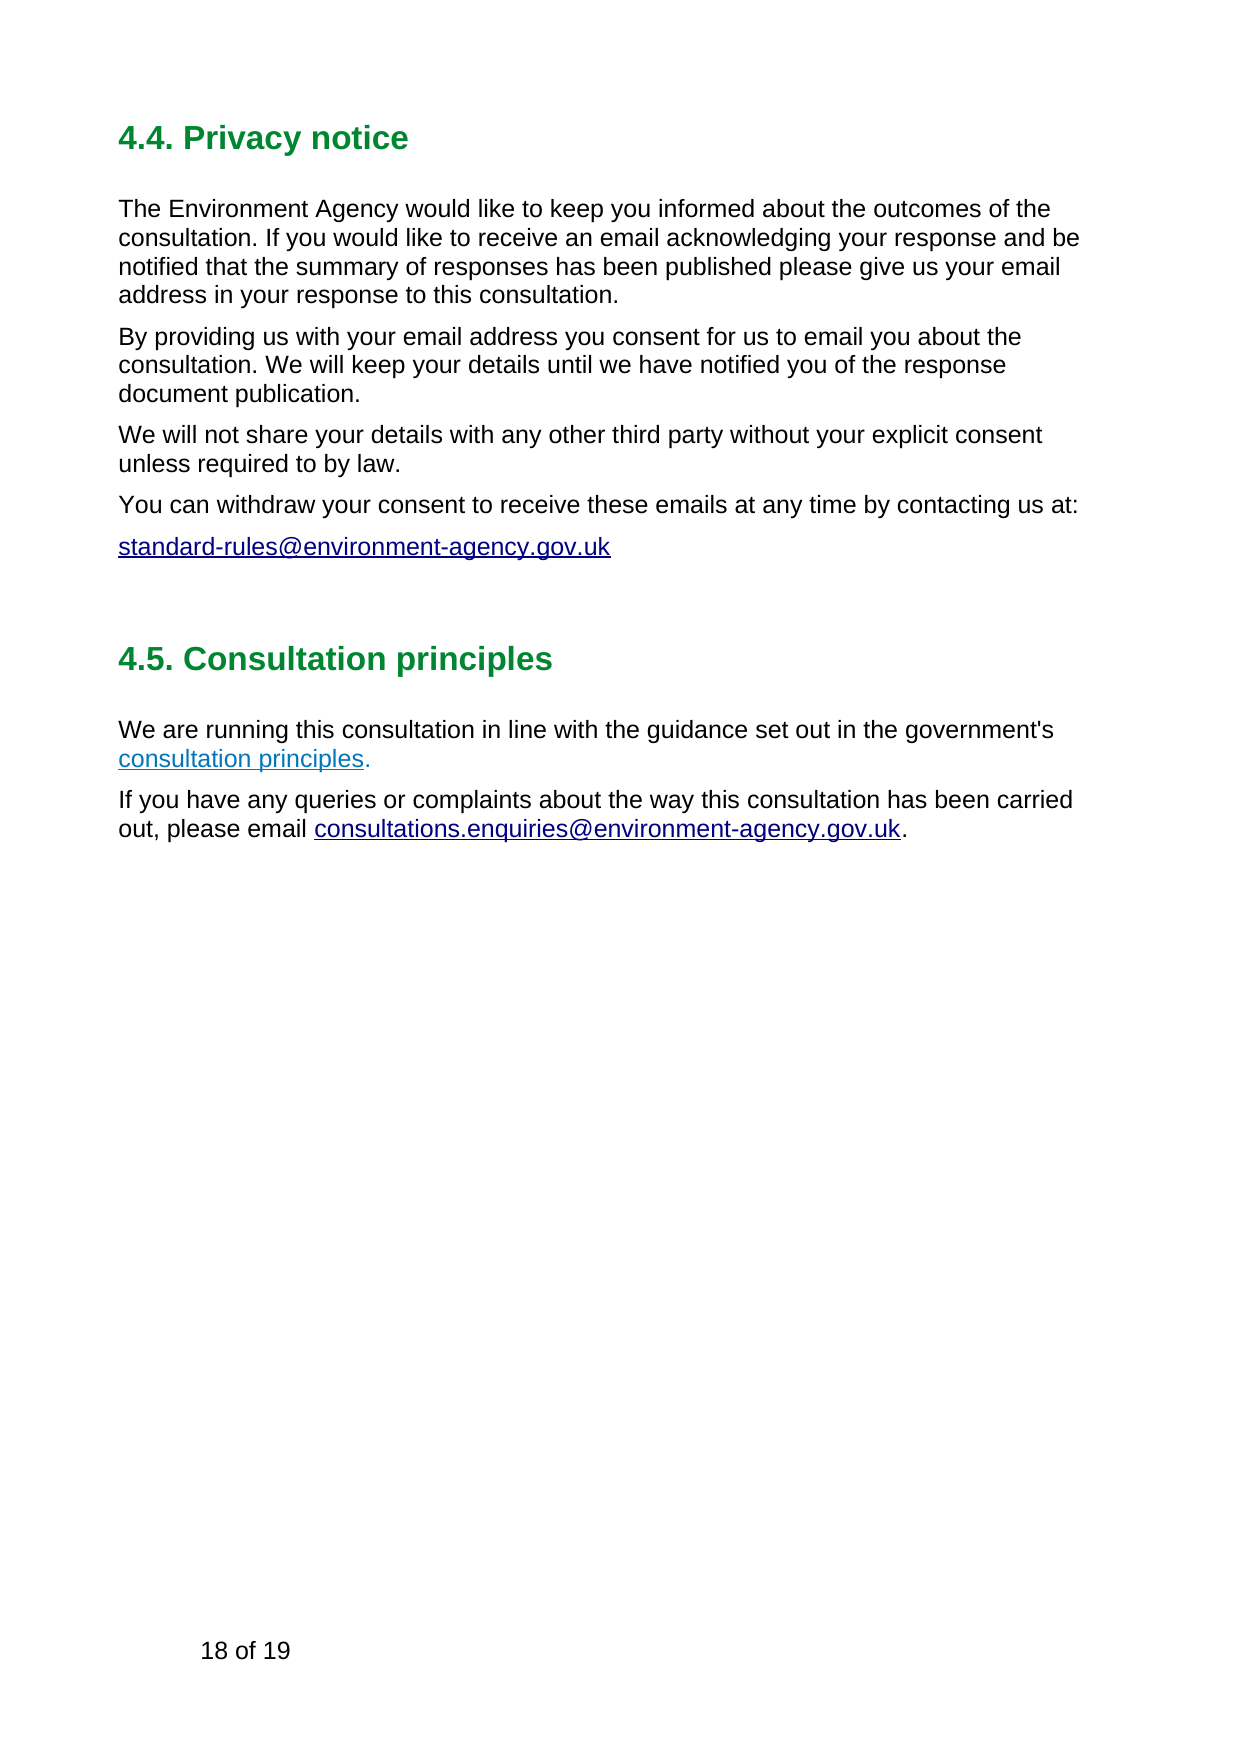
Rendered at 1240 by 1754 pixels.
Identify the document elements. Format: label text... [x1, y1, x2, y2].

text You can withdraw your consent to receive these emails at any time by contacting us at: [118, 490, 1121, 519]
text standard-rules@environment-agency.gov.uk [118, 532, 1121, 560]
text The Environment Agency would like to keep you informed about the outcomes of the consultation. If you would like to receive an email acknowledging your response and be notified that the summary of responses has been published please give us your email address in your response to this consultation. [118, 194, 1121, 309]
subtitle 4.4. Privacy notice [118, 118, 1121, 157]
subtitle 4.5. Consultation principles [118, 639, 1121, 677]
text We will not share your details with any other third party without your explicit consent unless required to by law. [118, 420, 1121, 478]
text By providing us with your email address you consent for us to email you about the consultation. We will keep your details until we have notified you of the response document publication. [118, 322, 1121, 408]
text If you have any queries or complaints about the way this consultation has been carried out, please email consultations.enquiries@environment-agency.gov.uk. [118, 785, 1121, 842]
text We are running this consultation in line with the guidance set out in the government's consultation principles. [118, 715, 1121, 772]
